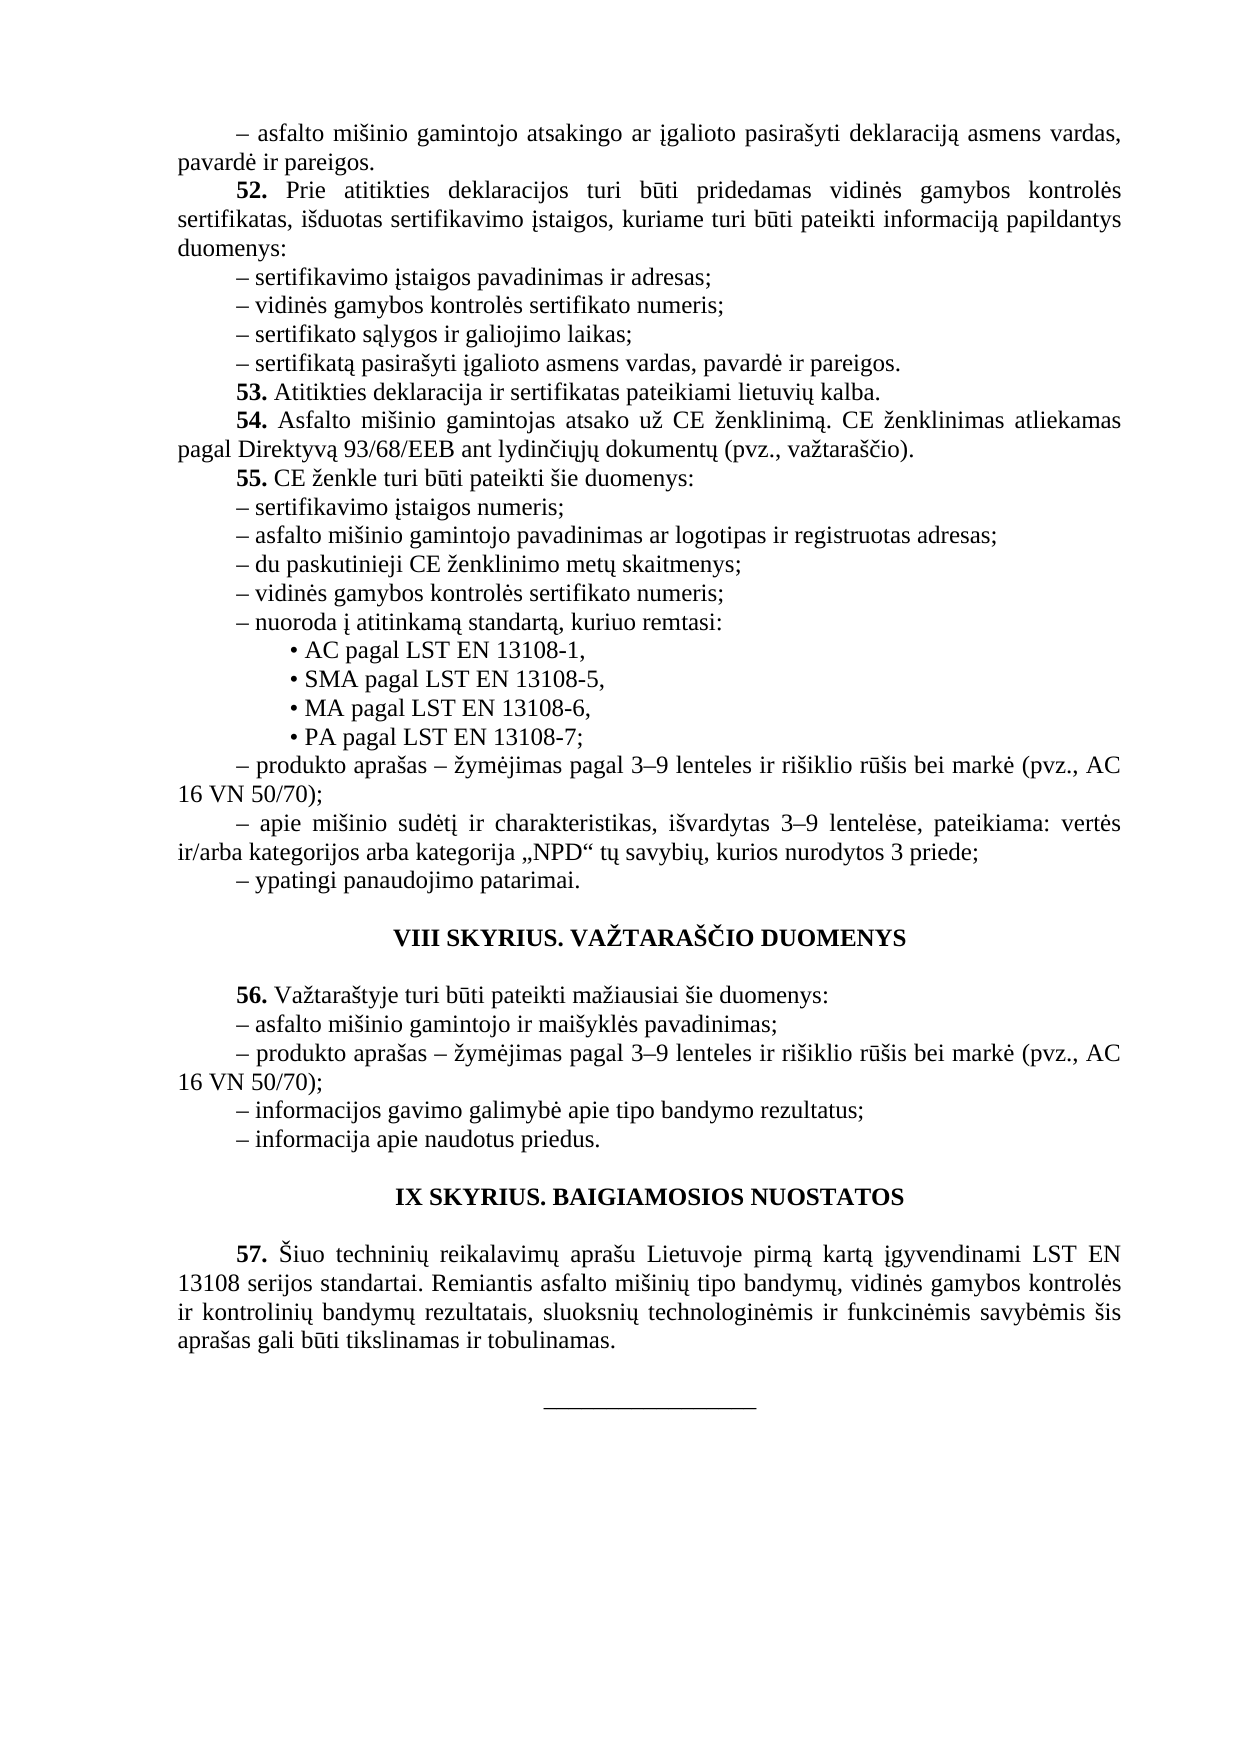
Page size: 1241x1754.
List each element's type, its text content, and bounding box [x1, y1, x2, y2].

text – sertifikavimo įstaigos numeris; [177, 492, 1122, 521]
text – vidinės gamybos kontrolės sertifikato numeris; [177, 291, 1122, 319]
text • SMA pagal LST EN 13108-5, [289, 664, 1122, 693]
text – vidinės gamybos kontrolės sertifikato numeris; [177, 578, 1122, 607]
text – apie mišinio sudėtį ir charakteristikas, išvardytas 3–9 lentelėse, pateikiama: vertės ir/arba kategorijos arba kategorija „NPD“ tų savybių, kurios nurodytos 3 priede; [177, 808, 1122, 866]
text – asfalto mišinio gamintojo ir maišyklės pavadinimas; [177, 1009, 1122, 1038]
text – produkto aprašas – žymėjimas pagal 3–9 lenteles ir rišiklio rūšis bei markė (pvz., AC 16 VN 50/70); [177, 1038, 1122, 1096]
text – nuoroda į atitinkamą standartą, kuriuo remtasi: [177, 607, 1122, 636]
text 54. Asfalto mišinio gamintojas atsako už CE ženklinimą. CE ženklinimas atliekamas pagal Direktyvą 93/68/EEB ant lydinčiųjų dokumentų (pvz., važtaraščio). [177, 406, 1122, 463]
text – sertifikato sąlygos ir galiojimo laikas; [177, 319, 1122, 348]
text – produkto aprašas – žymėjimas pagal 3–9 lenteles ir rišiklio rūšis bei markė (pvz., AC 16 VN 50/70); [177, 751, 1122, 808]
text IX SKYRIUS. BAIGIAMOSIOS NUOSTATOS [177, 1182, 1122, 1211]
text – asfalto mišinio gamintojo pavadinimas ar logotipas ir registruotas adresas; [177, 521, 1122, 549]
text – sertifikatą pasirašyti įgalioto asmens vardas, pavardė ir pareigos. [177, 348, 1122, 377]
text • AC pagal LST EN 13108-1, [289, 636, 1122, 664]
text _________________ [177, 1383, 1122, 1412]
text – asfalto mišinio gamintojo atsakingo ar įgalioto pasirašyti deklaraciją asmens vardas, pavardė ir pareigos. [177, 118, 1122, 176]
text • MA pagal LST EN 13108-6, [289, 693, 1122, 722]
text – du paskutinieji CE ženklinimo metų skaitmenys; [177, 549, 1122, 578]
text 53. Atitikties deklaracija ir sertifikatas pateikiami lietuvių kalba. [177, 377, 1122, 406]
text • PA pagal LST EN 13108-7; [289, 722, 1122, 751]
text VIII SKYRIUS. VAŽTARAŠČIO DUOMENYS [177, 923, 1122, 952]
text – sertifikavimo įstaigos pavadinimas ir adresas; [177, 262, 1122, 291]
text 57. Šiuo techninių reikalavimų aprašu Lietuvoje pirmą kartą įgyvendinami LST EN 13108 serijos standartai. Remiantis asfalto mišinių tipo bandymų, vidinės gamybos kontrolės ir kontrolinių bandymų rezultatais, sluoksnių technologinėmis ir funkcinėmis savybėmis šis aprašas gali būti tikslinamas ir tobulinamas. [177, 1239, 1122, 1354]
text – ypatingi panaudojimo patarimai. [177, 866, 1122, 894]
text 56. Važtaraštyje turi būti pateikti mažiausiai šie duomenys: [177, 981, 1122, 1009]
text 55. CE ženkle turi būti pateikti šie duomenys: [177, 463, 1122, 492]
text 52. Prie atitikties deklaracijos turi būti pridedamas vidinės gamybos kontrolės sertifikatas, išduotas sertifikavimo įstaigos, kuriame turi būti pateikti informaciją papildantys duomenys: [177, 176, 1122, 262]
text – informacija apie naudotus priedus. [177, 1124, 1122, 1153]
text – informacijos gavimo galimybė apie tipo bandymo rezultatus; [177, 1096, 1122, 1124]
